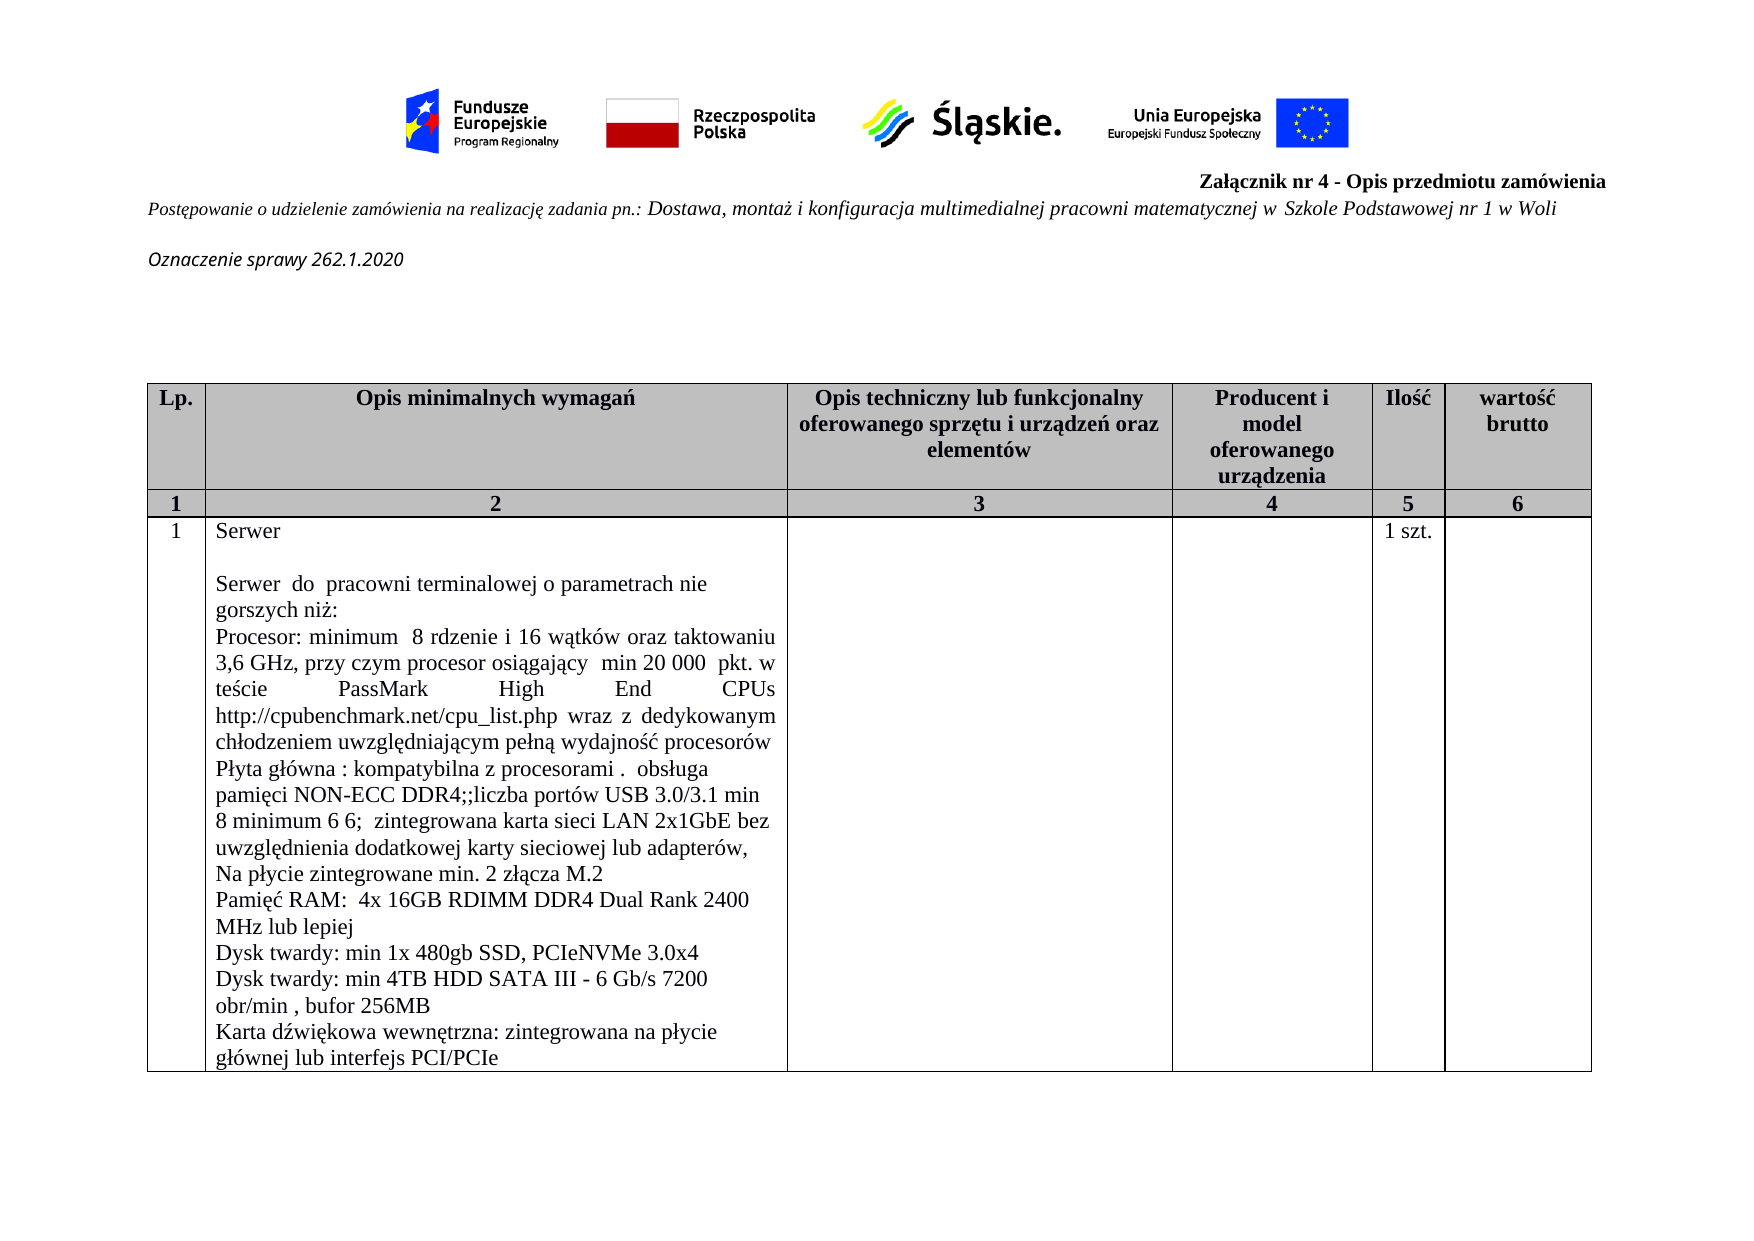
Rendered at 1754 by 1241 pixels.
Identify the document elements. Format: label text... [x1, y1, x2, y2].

table_cell 5 [1373, 490, 1444, 516]
table_cell 4 [1173, 490, 1372, 516]
table_cell [1446, 518, 1591, 1071]
table_cell 3 [788, 490, 1172, 516]
table_cell 1 [148, 518, 205, 1071]
table_cell 6 [1446, 490, 1591, 516]
table_cell 1 szt. [1373, 518, 1444, 1071]
table_header Ilość [1373, 384, 1444, 489]
table_header Lp. [148, 384, 205, 489]
table_cell Serwer Serwer do pracowni terminalowej o parametrach nie gorszych niż: Procesor: minimum 8 rdzenie i 16 wątków oraz taktowaniu 3,6 GHz, przy czym procesor osiągający min 20 000 pkt. w teście PassMark High End CPUs http://cpubenchmark.net/cpu_list.php wraz z dedykowanym chłodzeniem uwzględniającym pełną wydajność procesorów Płyta główna : kompatybilna z procesorami . obsługa pamięci NON-ECC DDR4;;liczba portów USB 3.0/3.1 min 8 minimum 6 6; zintegrowana karta sieci LAN 2x1GbE bez uwzględnienia dodatkowej karty sieciowej lub adapterów, Na płycie zintegrowane min. 2 złącza M.2 Pamięć RAM: 4x 16GB RDIMM DDR4 Dual Rank 2400 MHz lub lepiej Dysk twardy: min 1x 480gb SSD, PCIeNVMe 3.0x4 Dysk twardy: min 4TB HDD SATA III - 6 Gb/s 7200 obr/min , bufor 256MB Karta dźwiękowa wewnętrzna: zintegrowana na płycie głównej lub interfejs PCI/PCIe [206, 518, 787, 1071]
table_header Opis techniczny lub funkcjonalny oferowanego sprzętu i urządzeń oraz elementów [788, 384, 1172, 489]
table_header Producent i model oferowanego urządzenia [1173, 384, 1372, 489]
table_header Opis minimalnych wymagań [206, 384, 787, 489]
table_cell [788, 518, 1172, 1071]
table_cell 2 [206, 490, 787, 516]
table_header wartość brutto [1446, 384, 1591, 489]
table_cell [1173, 518, 1372, 1071]
table_cell 1 [148, 490, 205, 516]
